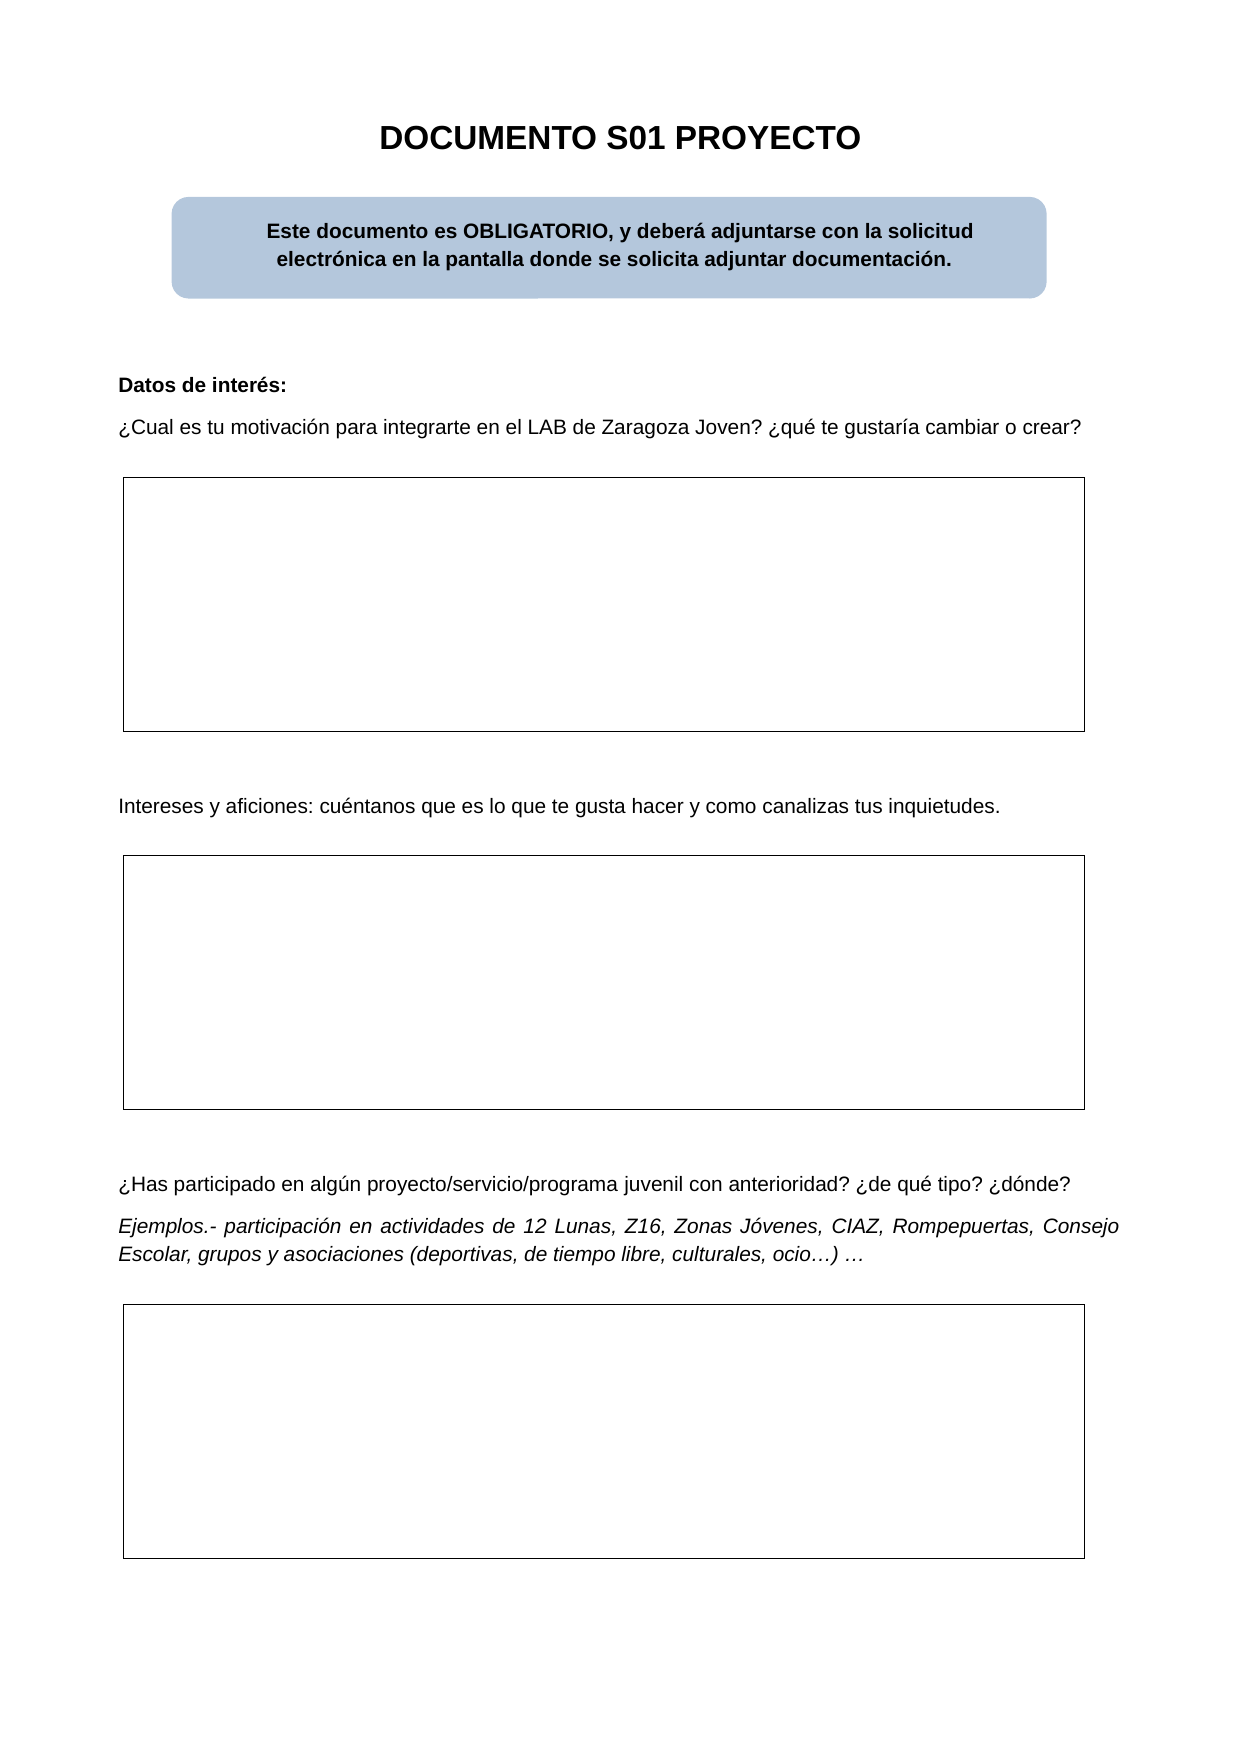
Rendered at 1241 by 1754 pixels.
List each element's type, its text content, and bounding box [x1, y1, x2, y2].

text Intereses y aficiones: cuéntanos que es lo que te gusta hacer y como canalizas tus inquietudes. [118, 793, 1122, 817]
text ¿Has participado en algún proyecto/servicio/programa juvenil con anterioridad? ¿de qué tipo? ¿dónde? [118, 1172, 1122, 1196]
text Ejemplos.- participación en actividades de 12 Lunas, Z16, Zonas Jóvenes, CIAZ, Rompepuertas, Consejo Escolar, grupos y asociaciones (deportivas, de tiempo libre, culturales, ocio…) … [118, 1214, 1122, 1266]
text DOCUMENTO S01 PROYECTO [118, 118, 1122, 157]
text Datos de interés: [118, 373, 1122, 397]
text ¿Cual es tu motivación para integrarte en el LAB de Zaragoza Joven? ¿qué te gustaría cambiar o crear? [118, 415, 1122, 439]
